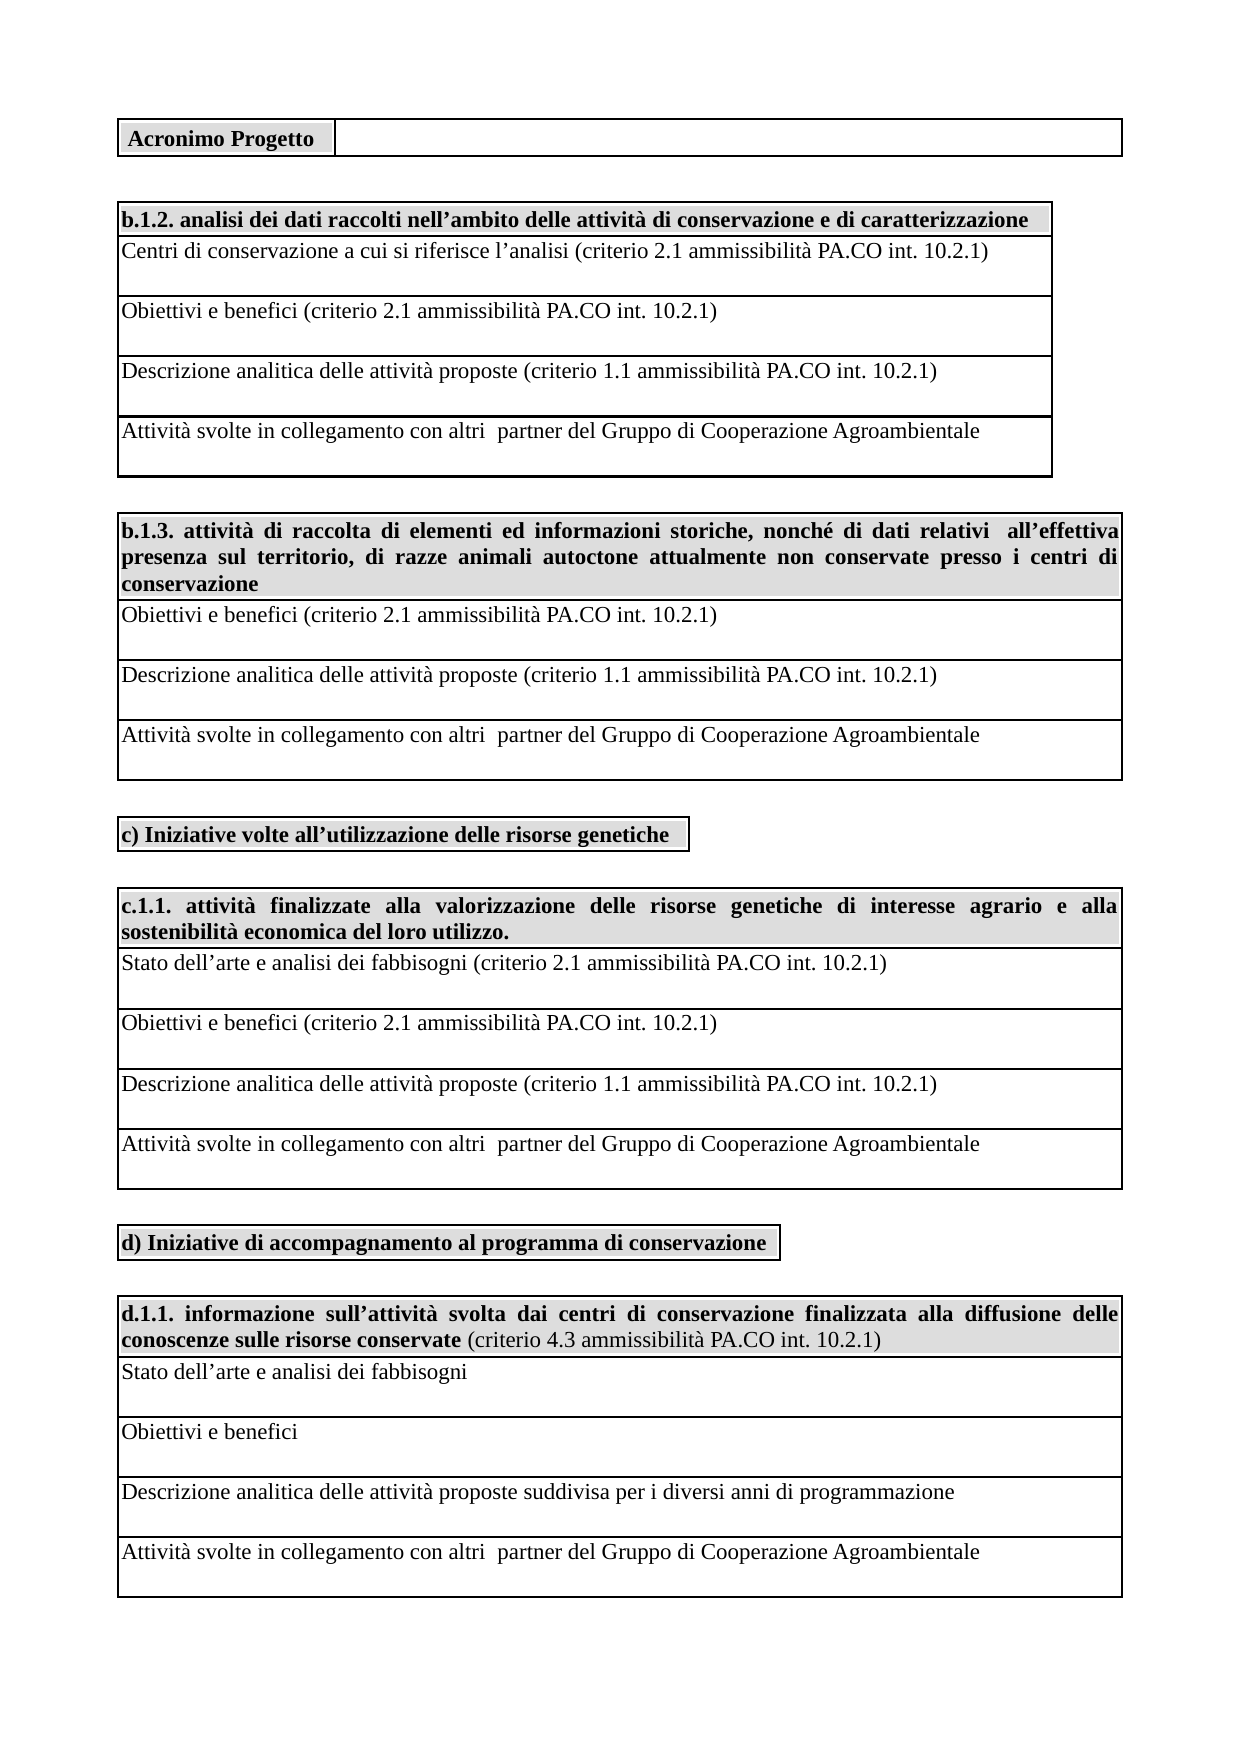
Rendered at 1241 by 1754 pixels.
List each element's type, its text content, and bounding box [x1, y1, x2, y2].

table_cell Centri di conservazione a cui si riferisce l’analisi (criterio 2.1 ammissibilità PA.CO int. 10.2.1) [119, 237, 1051, 295]
table_cell Obiettivi e benefici [119, 1418, 1121, 1476]
table_cell Stato dell’arte e analisi dei fabbisogni (criterio 2.1 ammissibilità PA.CO int. 10.2.1) [119, 949, 1121, 1007]
table_header d) Iniziative di accompagnamento al programma di conservazione [119, 1226, 779, 1258]
table_cell Attività svolte in collegamento con altri partner del Gruppo di Cooperazione Agroambientale [119, 1538, 1121, 1596]
table_cell Attività svolte in collegamento con altri partner del Gruppo di Cooperazione Agroambientale [119, 1130, 1121, 1188]
table_cell Obiettivi e benefici (criterio 2.1 ammissibilità PA.CO int. 10.2.1) [119, 297, 1051, 355]
table_cell Obiettivi e benefici (criterio 2.1 ammissibilità PA.CO int. 10.2.1) [119, 601, 1121, 659]
table_cell Attività svolte in collegamento con altri partner del Gruppo di Cooperazione Agroambientale [119, 721, 1121, 779]
table_header c) Iniziative volte all’utilizzazione delle risorse genetiche [119, 818, 688, 850]
table_cell Descrizione analitica delle attività proposte (criterio 1.1 ammissibilità PA.CO int. 10.2.1) [119, 661, 1121, 719]
table_cell Descrizione analitica delle attività proposte suddivisa per i diversi anni di programmazione [119, 1478, 1121, 1536]
table_cell Descrizione analitica delle attività proposte (criterio 1.1 ammissibilità PA.CO int. 10.2.1) [119, 357, 1051, 415]
table_header d.1.1. informazione sull’attività svolta dai centri di conservazione finalizzata alla diffusione delle conoscenze sulle risorse conservate (criterio 4.3 ammissibilità PA.CO int. 10.2.1) [119, 1297, 1121, 1356]
table_cell Obiettivi e benefici (criterio 2.1 ammissibilità PA.CO int. 10.2.1) [119, 1010, 1121, 1067]
table_header b.1.2. analisi dei dati raccolti nell’ambito delle attività di conservazione e di caratterizzazione [119, 203, 1051, 235]
table_cell Stato dell’arte e analisi dei fabbisogni [119, 1358, 1121, 1416]
table_header c.1.1. attività finalizzate alla valorizzazione delle risorse genetiche di interesse agrario e alla sostenibilità economica del loro utilizzo. [119, 889, 1121, 947]
table_header b.1.3. attività di raccolta di elementi ed informazioni storiche, nonché di dati relativi all’effettiva presenza sul territorio, di razze animali autoctone attualmente non conservate presso i centri di conservazione [119, 514, 1121, 599]
table_cell Descrizione analitica delle attività proposte (criterio 1.1 ammissibilità PA.CO int. 10.2.1) [119, 1070, 1121, 1128]
table_cell Attività svolte in collegamento con altri partner del Gruppo di Cooperazione Agroambientale [119, 418, 1051, 475]
